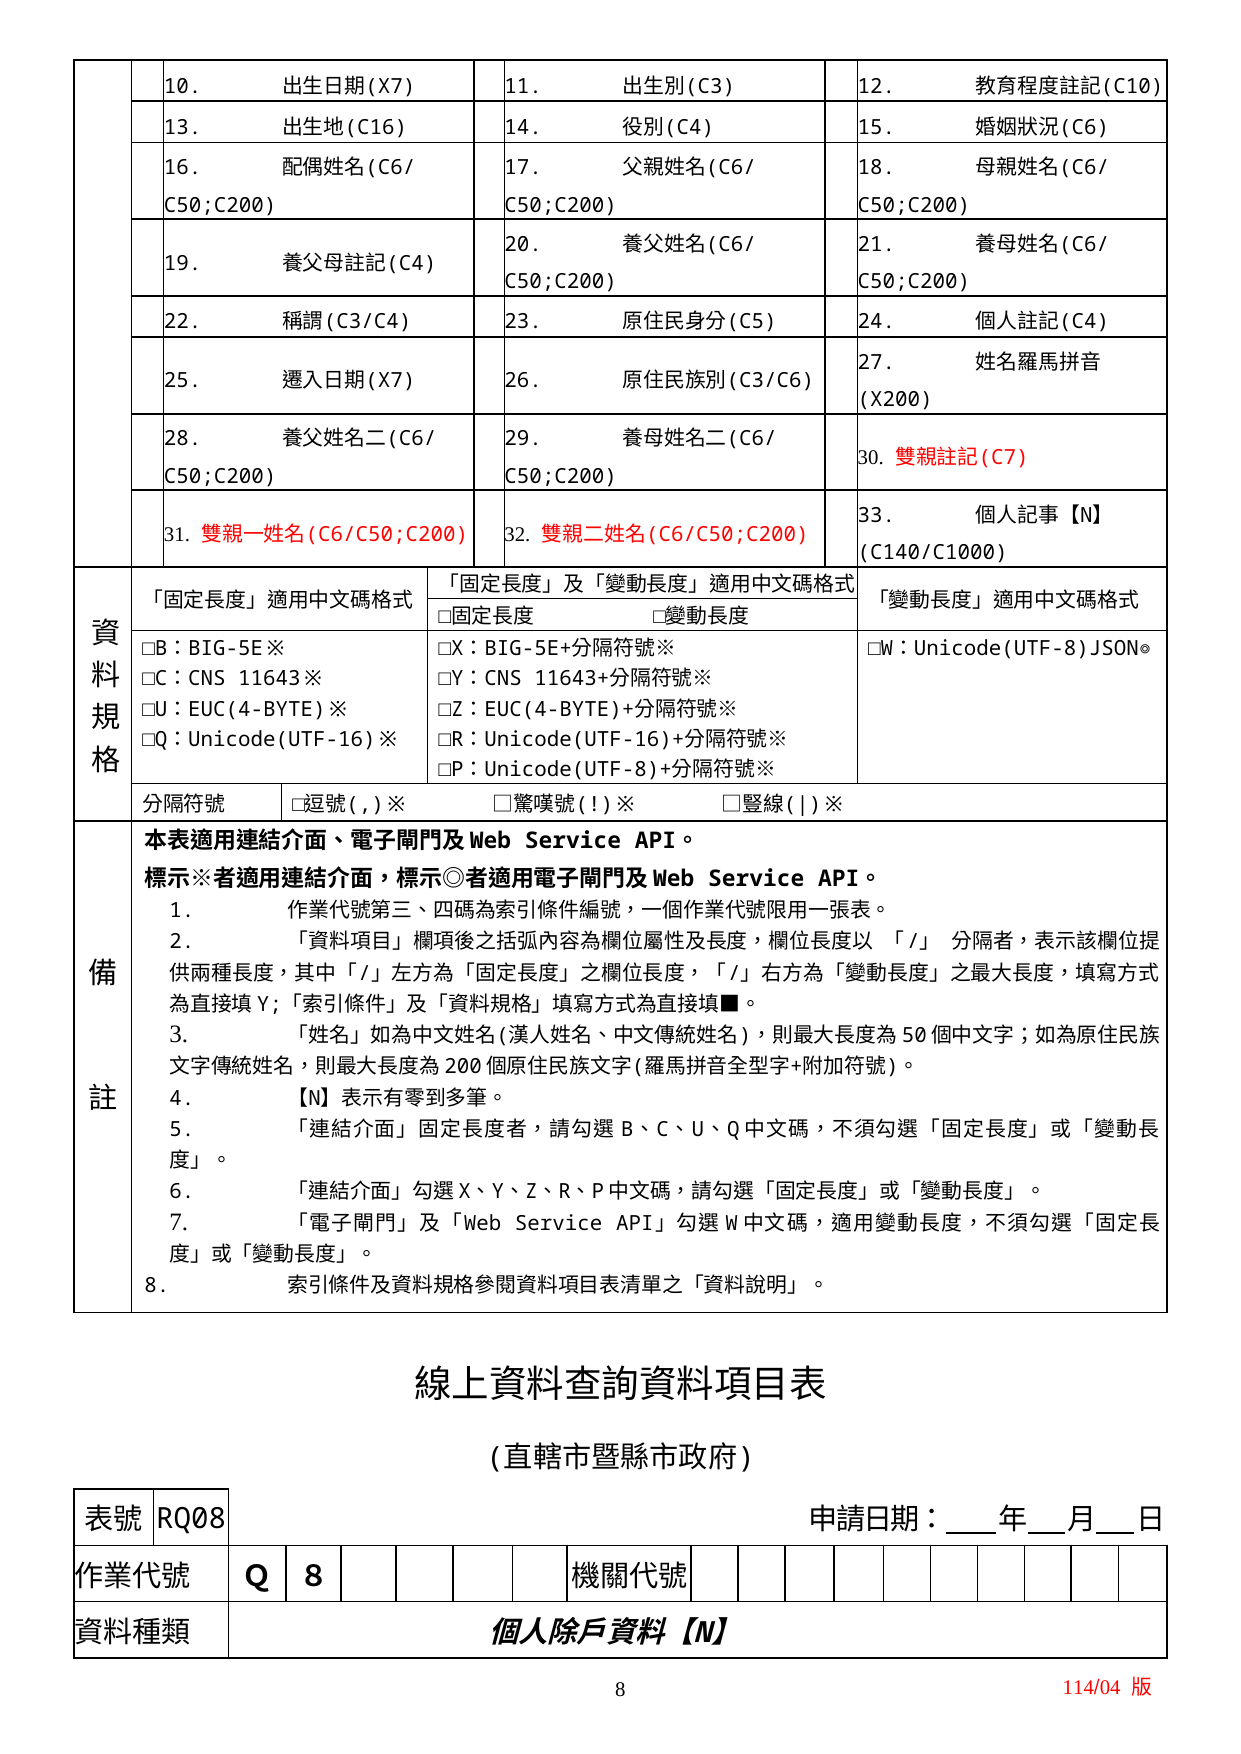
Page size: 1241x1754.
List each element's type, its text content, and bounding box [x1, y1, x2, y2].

table_cell □B：BIG-5E※ □C：CNS 11643※ □U：EUC(4-BYTE)※ □Q：Unicode(UTF-16)※ [132, 631, 427, 783]
table_cell 出生別(C3) [505, 61, 824, 100]
table_cell [475, 491, 504, 566]
table_cell 出生地(C16) [164, 102, 473, 142]
table_cell [786, 1546, 833, 1601]
table_cell 個人除戶資料【N】 [229, 1602, 1166, 1657]
table_cell 資料規格 [75, 568, 131, 820]
table_cell 役別(C4) [505, 102, 824, 142]
table_cell [826, 297, 857, 336]
table_cell [475, 61, 504, 100]
table_cell [475, 338, 504, 413]
table_cell 養父姓名二(C6/C50;C200) [164, 415, 473, 489]
table_cell 資料種類 [75, 1602, 228, 1657]
table_cell 出生日期(X7) [164, 61, 473, 100]
table_cell 養父姓名(C6/C50;C200) [505, 220, 824, 295]
table_cell [1119, 1546, 1166, 1601]
table_cell 雙親註記(C7) [858, 415, 1166, 489]
table_cell □X：BIG-5E+分隔符號※ □Y：CNS 11643+分隔符號※ □Z：EUC(4-BYTE)+分隔符號※ □R：Unicode(UTF-16)+分隔符號※ □P：Unicode(UTF-8)+分隔符號※ [428, 631, 857, 783]
table_cell 個人註記(C4) [858, 297, 1166, 336]
table_cell 分隔符號 [132, 784, 281, 820]
table_cell ８ [287, 1546, 340, 1601]
table_cell 表號 [75, 1490, 153, 1544]
table_cell [454, 1546, 512, 1601]
table_cell 「固定長度」適用中文碼格式 [132, 568, 427, 629]
table_cell [835, 1546, 883, 1601]
table_cell 父親姓名(C6/C50;C200) [505, 143, 824, 218]
table_cell □逗號(,)※ □驚嘆號(!)※ □豎線(|)※ [282, 784, 1166, 820]
table_cell 遷入日期(X7) [164, 338, 473, 413]
table_cell [513, 1546, 566, 1601]
table_cell 原住民身分(C5) [505, 297, 824, 336]
table_cell [475, 415, 504, 489]
table_cell 雙親一姓名(C6/C50;C200) [164, 491, 473, 566]
table_cell [978, 1546, 1024, 1601]
table_cell [132, 415, 163, 489]
table_cell Ｑ [229, 1546, 285, 1601]
table_cell 「固定長度」及「變動長度」適用中文碼格式 [428, 568, 857, 598]
table_cell [826, 61, 857, 100]
table_cell [132, 143, 163, 218]
table_cell 雙親二姓名(C6/C50;C200) [505, 491, 824, 566]
table_cell [132, 338, 163, 413]
table_cell [475, 297, 504, 336]
table_cell □W：Unicode(UTF-8)JSON◎ [858, 631, 1166, 783]
table_cell RQ08 [154, 1490, 228, 1544]
table_cell [692, 1546, 737, 1601]
table_cell [884, 1546, 930, 1601]
table_cell [826, 415, 857, 489]
table_cell [826, 102, 857, 142]
table_cell [739, 1546, 784, 1601]
table_cell □固定長度 [428, 599, 643, 629]
table_cell 配偶姓名(C6/C50;C200) [164, 143, 473, 218]
table_cell [132, 297, 163, 336]
table_cell 本表適用連結介面、電子閘門及Web Service API。 標示※者適用連結介面，標示◎者適用電子閘門及Web Service API。 作業代號第三、四碼為索引條件編號，一個作業代號限用一張表。 「資料項目」欄項後之括弧內容為欄位屬性及長度，欄位長度以 「/」 分隔者，表示該欄位提供兩種長度，其中「/」左方為「固定長度」之欄位長度，「/」右方為「變動長度」之最大長度，填寫方式為直接填Y;「索引條件」及「資料規格」填寫方式為直接填■。 「姓名」如為中文姓名(漢人姓名、中文傳統姓名)，則最大長度為50個中文字；如為原住民族文字傳統姓名，則最大長度為200個原住民族文字(羅馬拼音全型字+附加符號)。 【N】表示有零到多筆。 「連結介面」固定長度者，請勾選B、C、U、Q中文碼，不須勾選「固定長度」或「變動長度」。 「連結介面」勾選X、Y、Z、R、P中文碼，請勾選「固定長度」或「變動長度」。 「電子閘門」及「Web Service API」勾選W中文碼，適用變動長度，不須勾選「固定長度」或「變動長度」。 索引條件及資料規格參閱資料項目表清單之「資料說明」。 [132, 822, 1166, 1311]
table_cell [342, 1546, 395, 1601]
table_cell [826, 220, 857, 295]
table_cell 稱謂(C3/C4) [164, 297, 473, 336]
table_cell [826, 338, 857, 413]
table_cell [826, 143, 857, 218]
table_cell 「變動長度」適用中文碼格式 [858, 568, 1166, 629]
table_cell 作業代號 [75, 1546, 228, 1601]
table_cell 養母姓名(C6/C50;C200) [858, 220, 1166, 295]
table_cell 申請日期： 年 月 日 [229, 1488, 1167, 1544]
table_cell 母親姓名(C6/C50;C200) [858, 143, 1166, 218]
table_cell [132, 61, 163, 100]
table_cell 個人記事【N】(C140/C1000) [858, 491, 1166, 566]
table_cell 教育程度註記(C10) [858, 61, 1166, 100]
table_cell 備註 [75, 822, 131, 1311]
table_cell 養母姓名二(C6/C50;C200) [505, 415, 824, 489]
table_cell [475, 143, 504, 218]
table_cell [1025, 1546, 1070, 1601]
table_cell 婚姻狀況(C6) [858, 102, 1166, 142]
table_cell [132, 491, 163, 566]
table_cell 原住民族別(C3/C6) [505, 338, 824, 413]
table_header 線上資料查詢資料項目表 (直轄市暨縣市政府) [74, 1341, 1167, 1488]
table_cell [397, 1546, 452, 1601]
table_cell [132, 220, 163, 295]
table_cell [931, 1546, 977, 1601]
table_cell [475, 220, 504, 295]
table_cell [475, 102, 504, 142]
table_cell 姓名羅馬拼音(X200) [858, 338, 1166, 413]
table_cell [132, 102, 163, 142]
table_cell 機關代號 [568, 1546, 690, 1601]
table_cell [826, 491, 857, 566]
table_cell □變動長度 [643, 599, 857, 629]
table_cell [1072, 1546, 1118, 1601]
table_cell [75, 61, 131, 566]
table_cell 養父母註記(C4) [164, 220, 473, 295]
